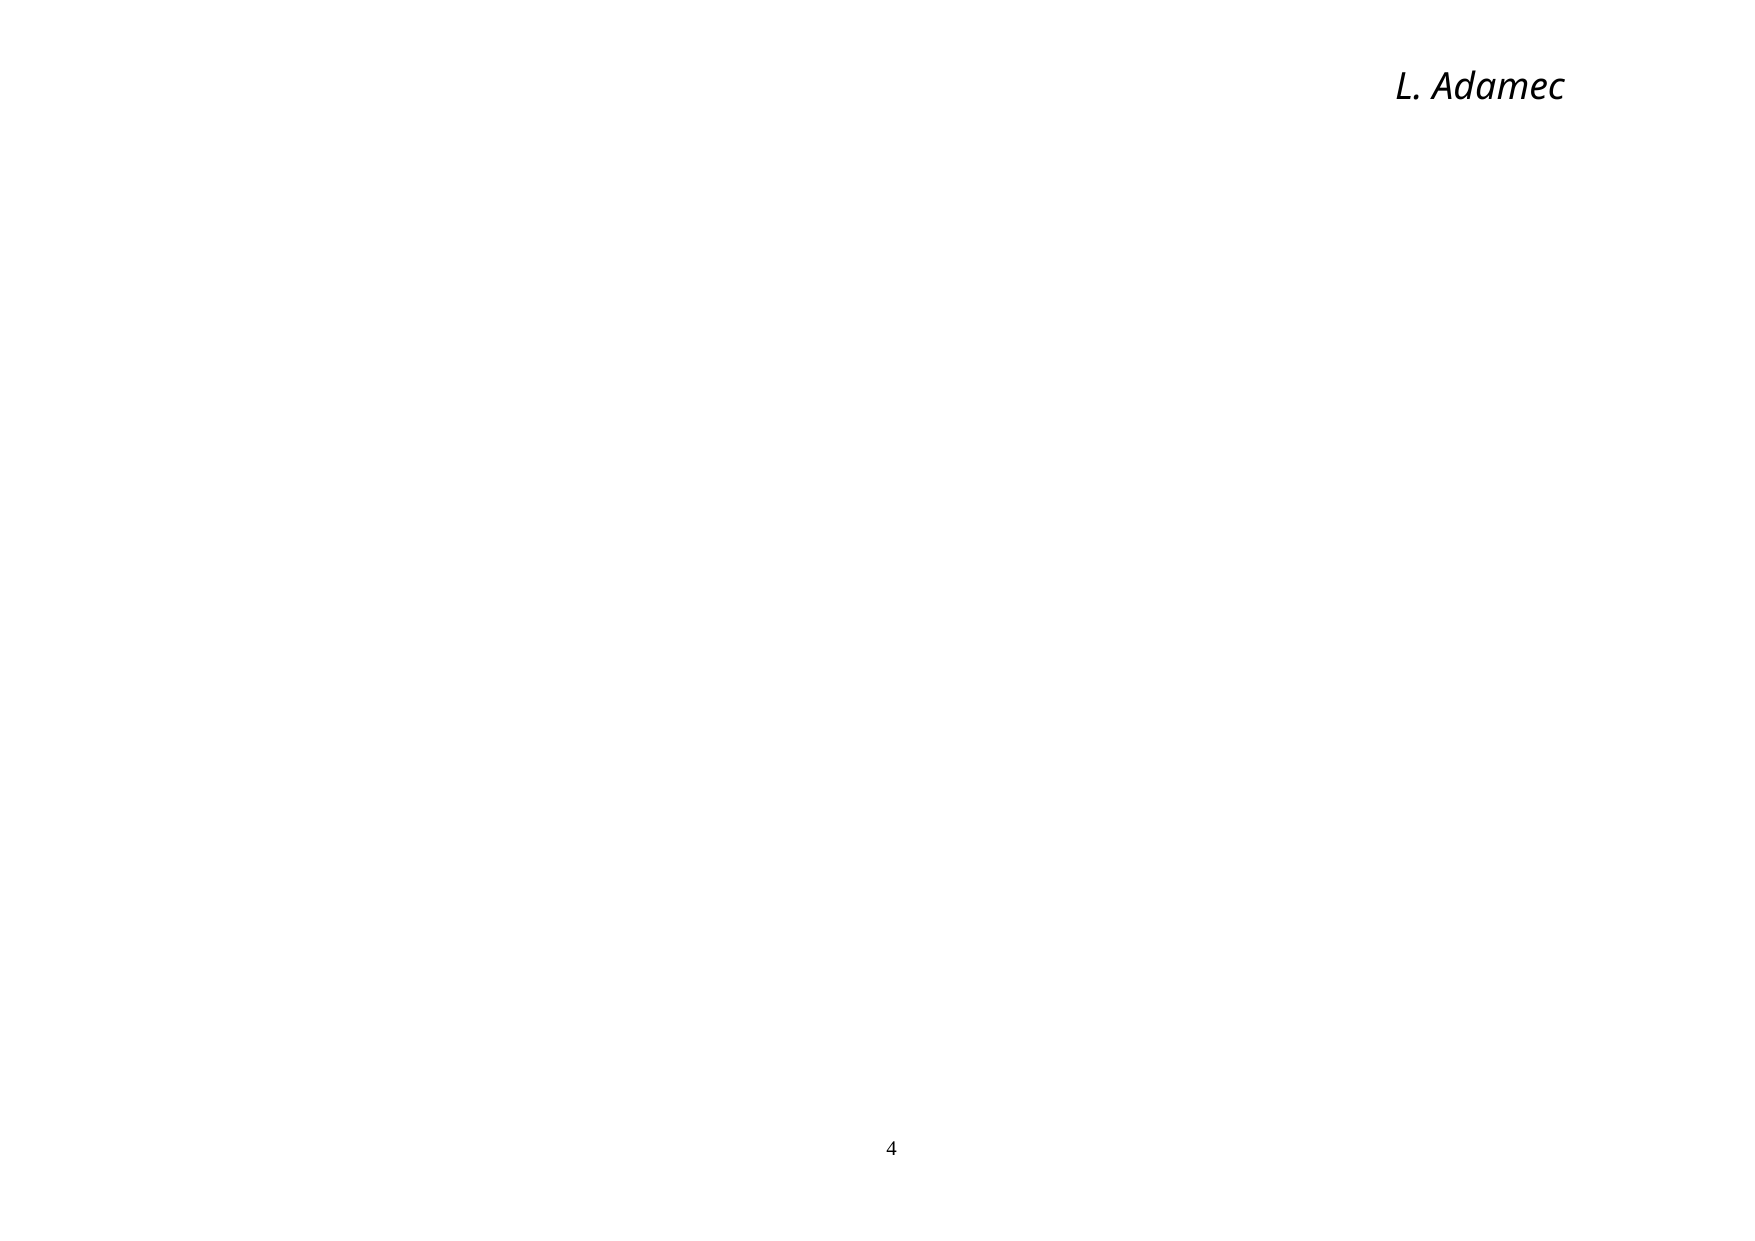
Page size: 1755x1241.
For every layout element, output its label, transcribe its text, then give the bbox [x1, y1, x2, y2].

text L. Adamec [886, 59, 1680, 110]
